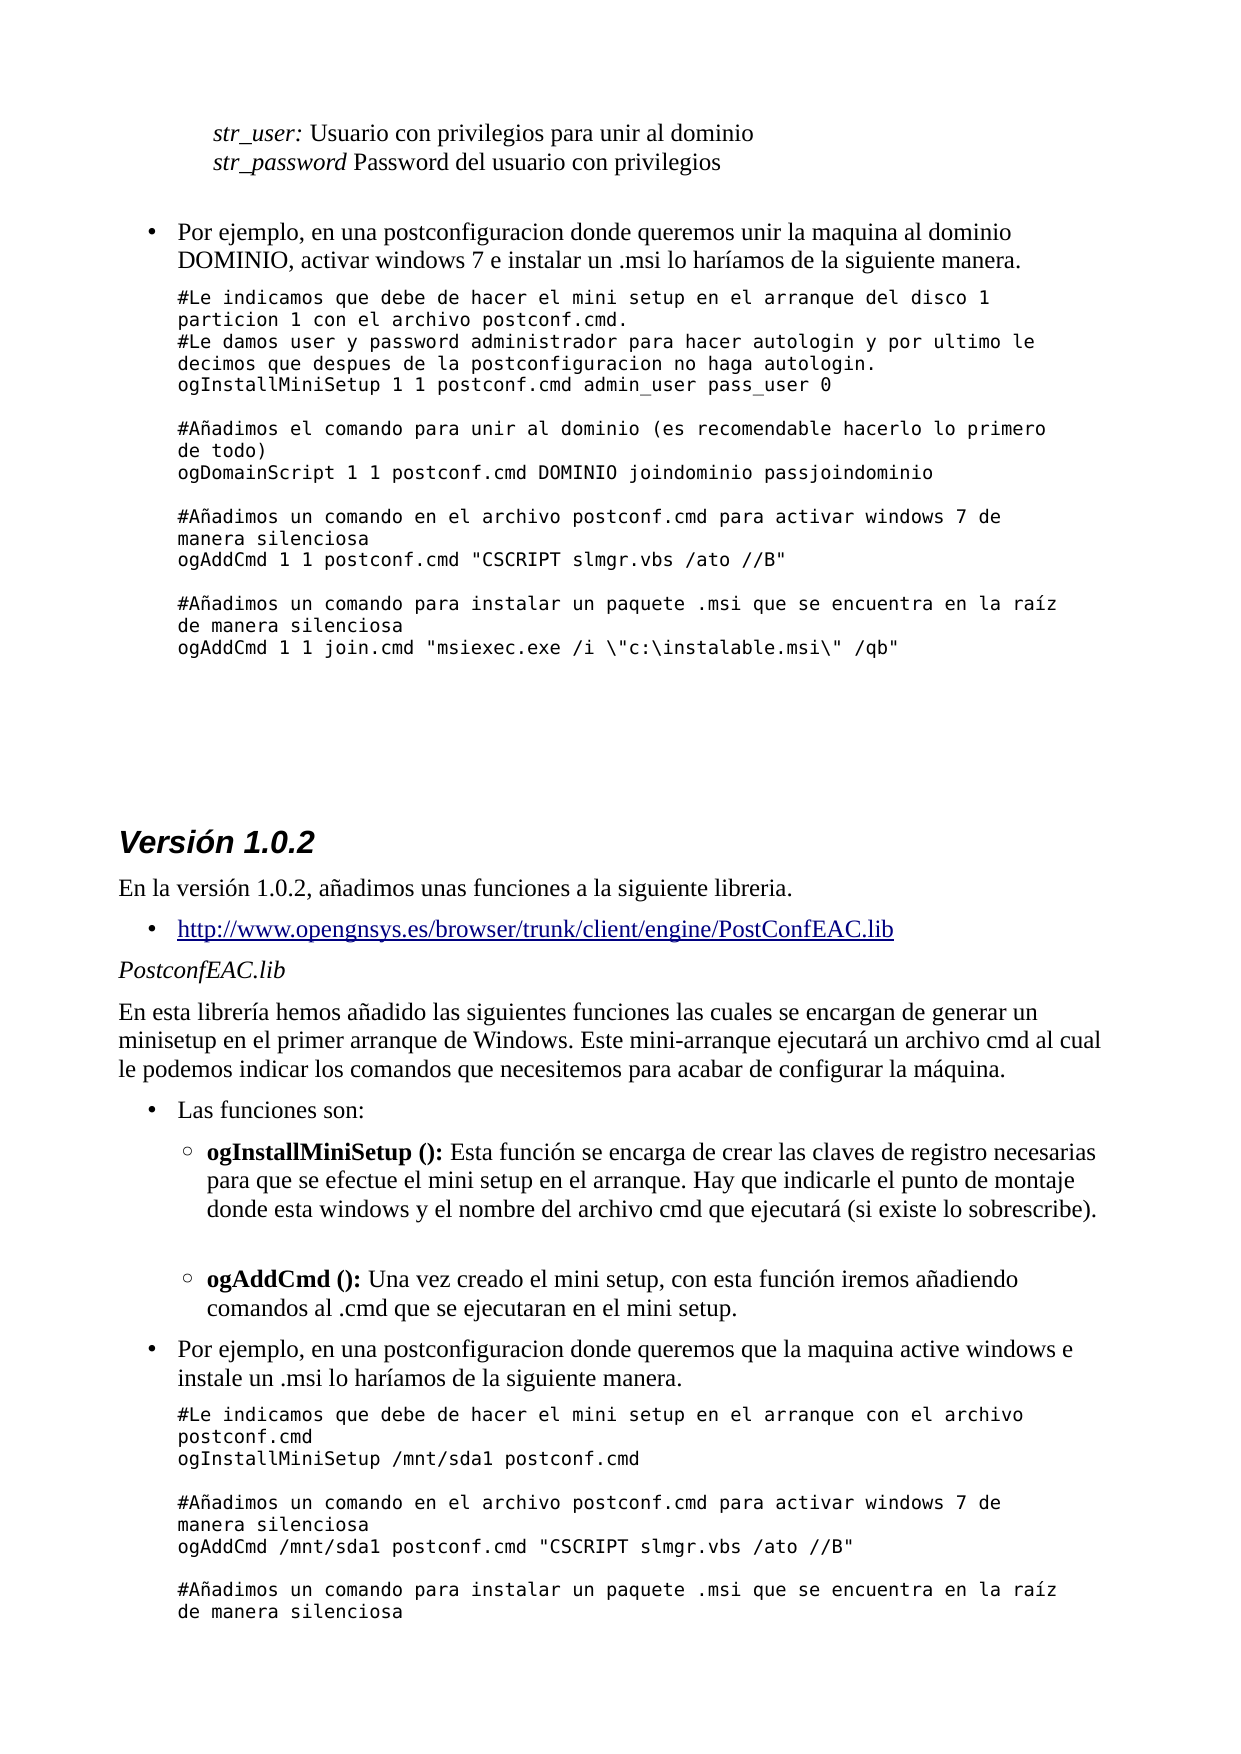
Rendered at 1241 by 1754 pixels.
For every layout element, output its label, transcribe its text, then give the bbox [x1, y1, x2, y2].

text #Le indicamos que debe de hacer el mini setup en el arranque con el archivo postconf.cmd ogInstallMiniSetup /mnt/sda1 postconf.cmd #Añadimos un comando en el archivo postconf.cmd para activar windows 7 de manera silenciosa ogAddCmd /mnt/sda1 postconf.cmd "CSCRIPT slmgr.vbs /ato //B" #Añadimos un comando para instalar un paquete .msi que se encuentra en la raíz de manera silenciosa [177, 1404, 1063, 1623]
list ​http://www.opengnsys.es/browser/trunk/client/engine/PostConfEAC.lib [148, 914, 1122, 943]
list ogAddCmd (): Una vez creado el mini setup, con esta función iremos añadiendo comandos al .cmd que se ejecutaran en el mini setup. [177, 1264, 1122, 1322]
text En la versión 1.0.2, añadimos unas funciones a la siguiente libreria. [118, 873, 1122, 902]
text En esta librería hemos añadido las siguientes funciones las cuales se encargan de generar un minisetup en el primer arranque de Windows. Este mini-arranque ejecutará un archivo cmd al cual le podemos indicar los comandos que necesitemos para acabar de configurar la máquina. [118, 997, 1122, 1083]
subtitle Versión 1.0.2 [118, 824, 1122, 861]
list ogInstallMiniSetup (): Esta función se encarga de crear las claves de registro necesarias para que se efectue el mini setup en el arranque. Hay que indicarle el punto de montaje donde esta windows y el nombre del archivo cmd que ejecutará (si existe lo sobrescribe). [177, 1137, 1122, 1252]
list str_user: Usuario con privilegios para unir al dominio str_password Password del usuario con privilegios [177, 118, 1122, 204]
list Por ejemplo, en una postconfiguracion donde queremos que la maquina active windows e instale un .msi lo haríamos de la siguiente manera. [148, 1334, 1122, 1392]
text PostconfEAC.lib [118, 956, 1122, 984]
text #Le indicamos que debe de hacer el mini setup en el arranque del disco 1 particion 1 con el archivo postconf.cmd. #Le damos user y password administrador para hacer autologin y por ultimo le decimos que despues de la postconfiguracion no haga autologin. ogInstallMiniSetup 1 1 postconf.cmd admin_user pass_user 0 #Añadimos el comando para unir al dominio (es recomendable hacerlo lo primero de todo) ogDomainScript 1 1 postconf.cmd DOMINIO joindominio passjoindominio #Añadimos un comando en el archivo postconf.cmd para activar windows 7 de manera silenciosa ogAddCmd 1 1 postconf.cmd "CSCRIPT slmgr.vbs /ato //B" #Añadimos un comando para instalar un paquete .msi que se encuentra en la raíz de manera silenciosa ogAddCmd 1 1 join.cmd "msiexec.exe /i \"c:\instalable.msi\" /qb" [177, 287, 1063, 659]
list Por ejemplo, en una postconfiguracion donde queremos unir la maquina al dominio DOMINIO, activar windows 7 e instalar un .msi lo haríamos de la siguiente manera. [148, 217, 1122, 274]
list Las funciones son: [148, 1096, 1122, 1124]
